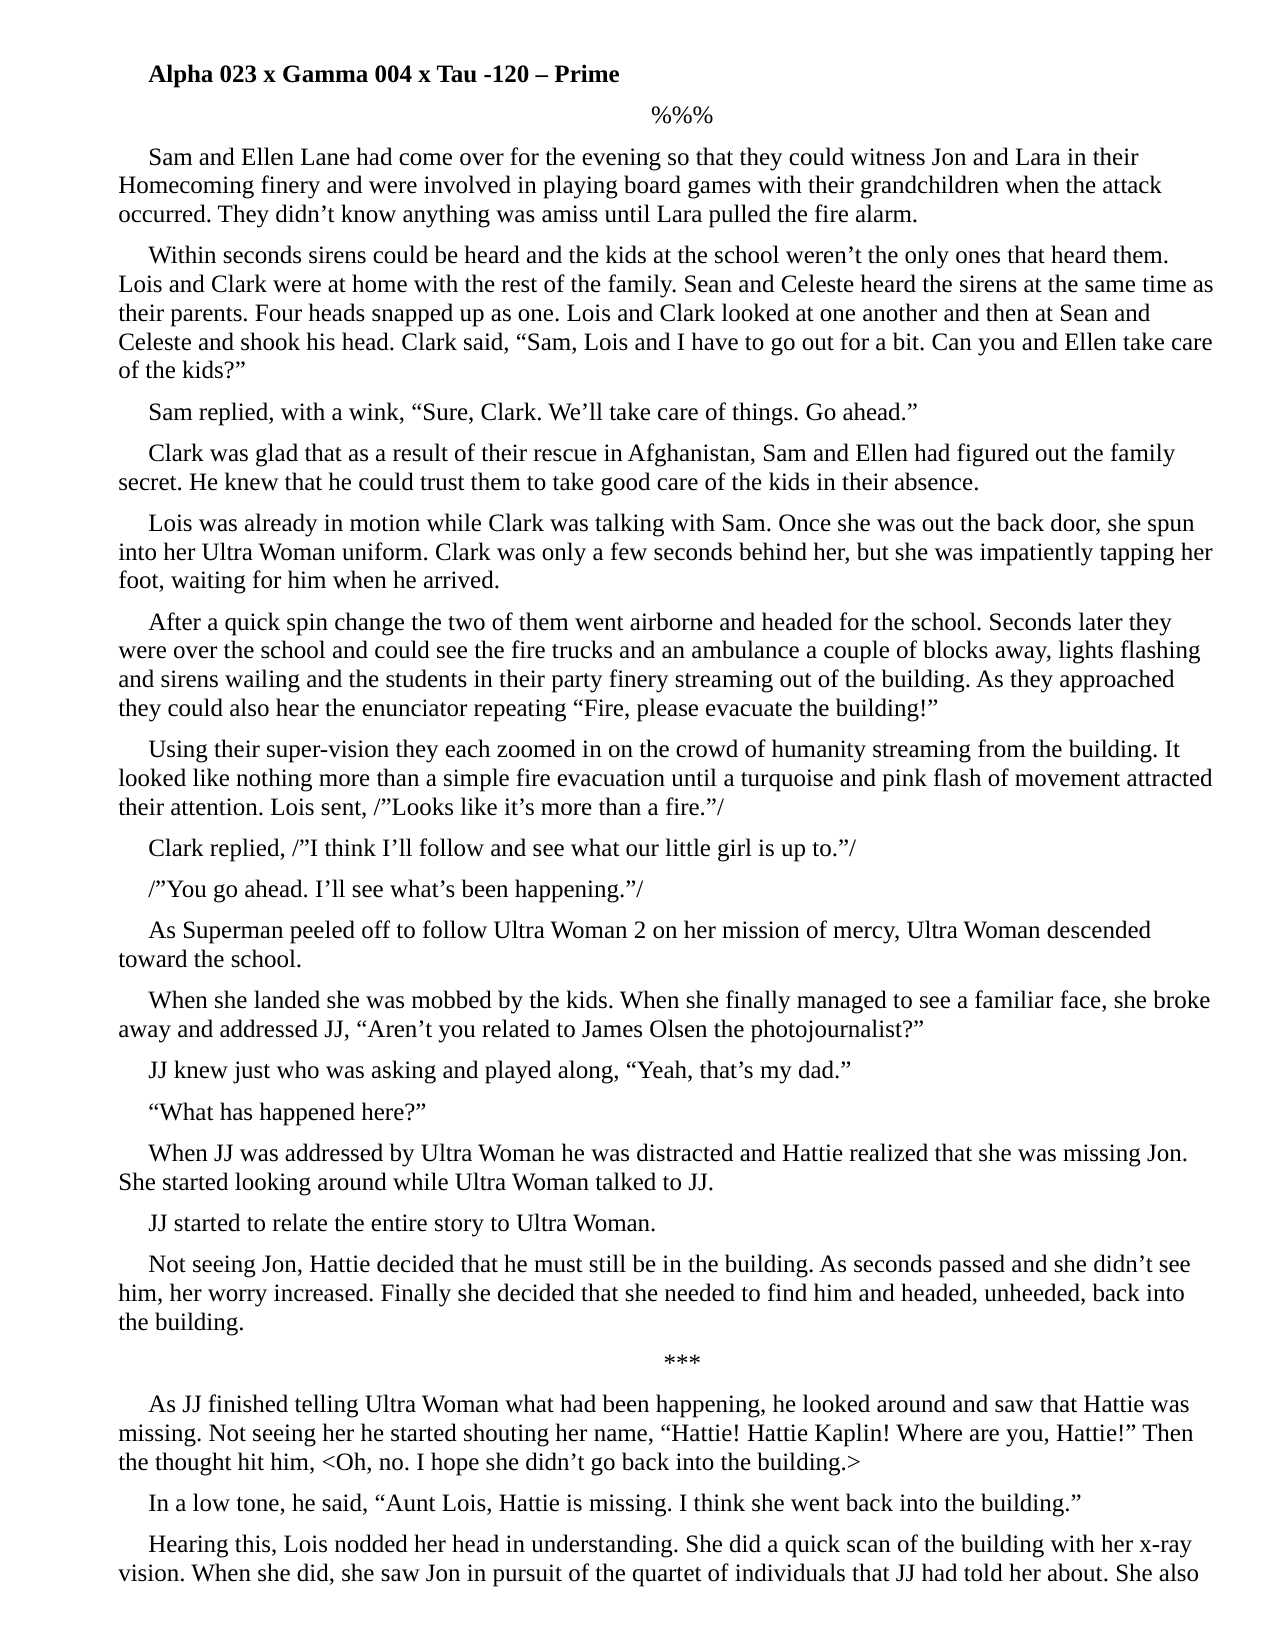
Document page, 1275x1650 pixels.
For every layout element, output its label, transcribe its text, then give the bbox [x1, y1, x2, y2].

text As Superman peeled off to follow Ultra Woman 2 on her mission of mercy, Ultra Woman descended toward the school. [118, 915, 1216, 973]
text Using their super-vision they each zoomed in on the crowd of humanity streaming from the building. It looked like nothing more than a simple fire evacuation until a turquoise and pink flash of movement attracted their attention. Lois sent, /”Looks like it’s more than a fire.”/ [118, 734, 1216, 820]
text Clark was glad that as a result of their rescue in Afghanistan, Sam and Ellen had figured out the family secret. He knew that he could trust them to take good care of the kids in their absence. [118, 438, 1216, 495]
text After a quick spin change the two of them went airborne and headed for the school. Seconds later they were over the school and could see the fire trucks and an ambulance a couple of blocks away, lights flashing and sirens wailing and the students in their party finery streaming out of the building. As they approached they could also hear the enunciator repeating “Fire, please evacuate the building!” [118, 607, 1216, 722]
text Within seconds sirens could be heard and the kids at the school weren’t the only ones that heard them. Lois and Clark were at home with the rest of the family. Sean and Celeste heard the sirens at the same time as their parents. Four heads snapped up as one. Lois and Clark looked at one another and then at Sean and Celeste and shook his head. Clark said, “Sam, Lois and I have to go out for a bit. Can you and Ellen take care of the kids?” [118, 240, 1216, 384]
text When JJ was addressed by Ultra Woman he was distracted and Hattie realized that she was missing Jon. She started looking around while Ultra Woman talked to JJ. [118, 1138, 1216, 1195]
text “What has happened here?” [118, 1097, 1216, 1125]
text JJ started to relate the entire story to Ultra Woman. [118, 1208, 1216, 1237]
text %%% [118, 100, 1216, 129]
text Alpha 023 x Gamma 004 x Tau -120 – Prime [118, 59, 1216, 88]
text JJ knew just who was asking and played along, “Yeah, that’s my dad.” [118, 1055, 1216, 1084]
text /”You go ahead. I’ll see what’s been happening.”/ [118, 874, 1216, 903]
text Hearing this, Lois nodded her head in understanding. She did a quick scan of the building with her x-ray vision. When she did, she saw Jon in pursuit of the quartet of individuals that JJ had told her about. She also [118, 1529, 1216, 1587]
text Lois was already in motion while Clark was talking with Sam. Once she was out the back door, she spun into her Ultra Woman uniform. Clark was only a few seconds behind her, but she was impatiently tapping her foot, waiting for him when he arrived. [118, 508, 1216, 594]
text Not seeing Jon, Hattie decided that he must still be in the building. As seconds passed and she didn’t see him, her worry increased. Finally she decided that she needed to find him and headed, unheeded, back into the building. [118, 1249, 1216, 1335]
text Sam replied, with a wink, “Sure, Clark. We’ll take care of things. Go ahead.” [118, 397, 1216, 425]
text Sam and Ellen Lane had come over for the evening so that they could witness Jon and Lara in their Homecoming finery and were involved in playing board games with their grandchildren when the attack occurred. They didn’t know anything was amiss until Lara pulled the fire alarm. [118, 142, 1216, 228]
text When she landed she was mobbed by the kids. When she finally managed to see a familiar face, she broke away and addressed JJ, “Aren’t you related to James Olsen the photojournalist?” [118, 985, 1216, 1043]
text As JJ finished telling Ultra Woman what had been happening, he looked around and saw that Hattie was missing. Not seeing her he started shouting her name, “Hattie! Hattie Kaplin! Where are you, Hattie!” Then the thought hit him, <Oh, no. I hope she didn’t go back into the building.> [118, 1389, 1216, 1475]
text *** [118, 1348, 1216, 1377]
text Clark replied, /”I think I’ll follow and see what our little girl is up to.”/ [118, 833, 1216, 862]
text In a low tone, he said, “Aunt Lois, Hattie is missing. I think she went back into the building.” [118, 1488, 1216, 1517]
